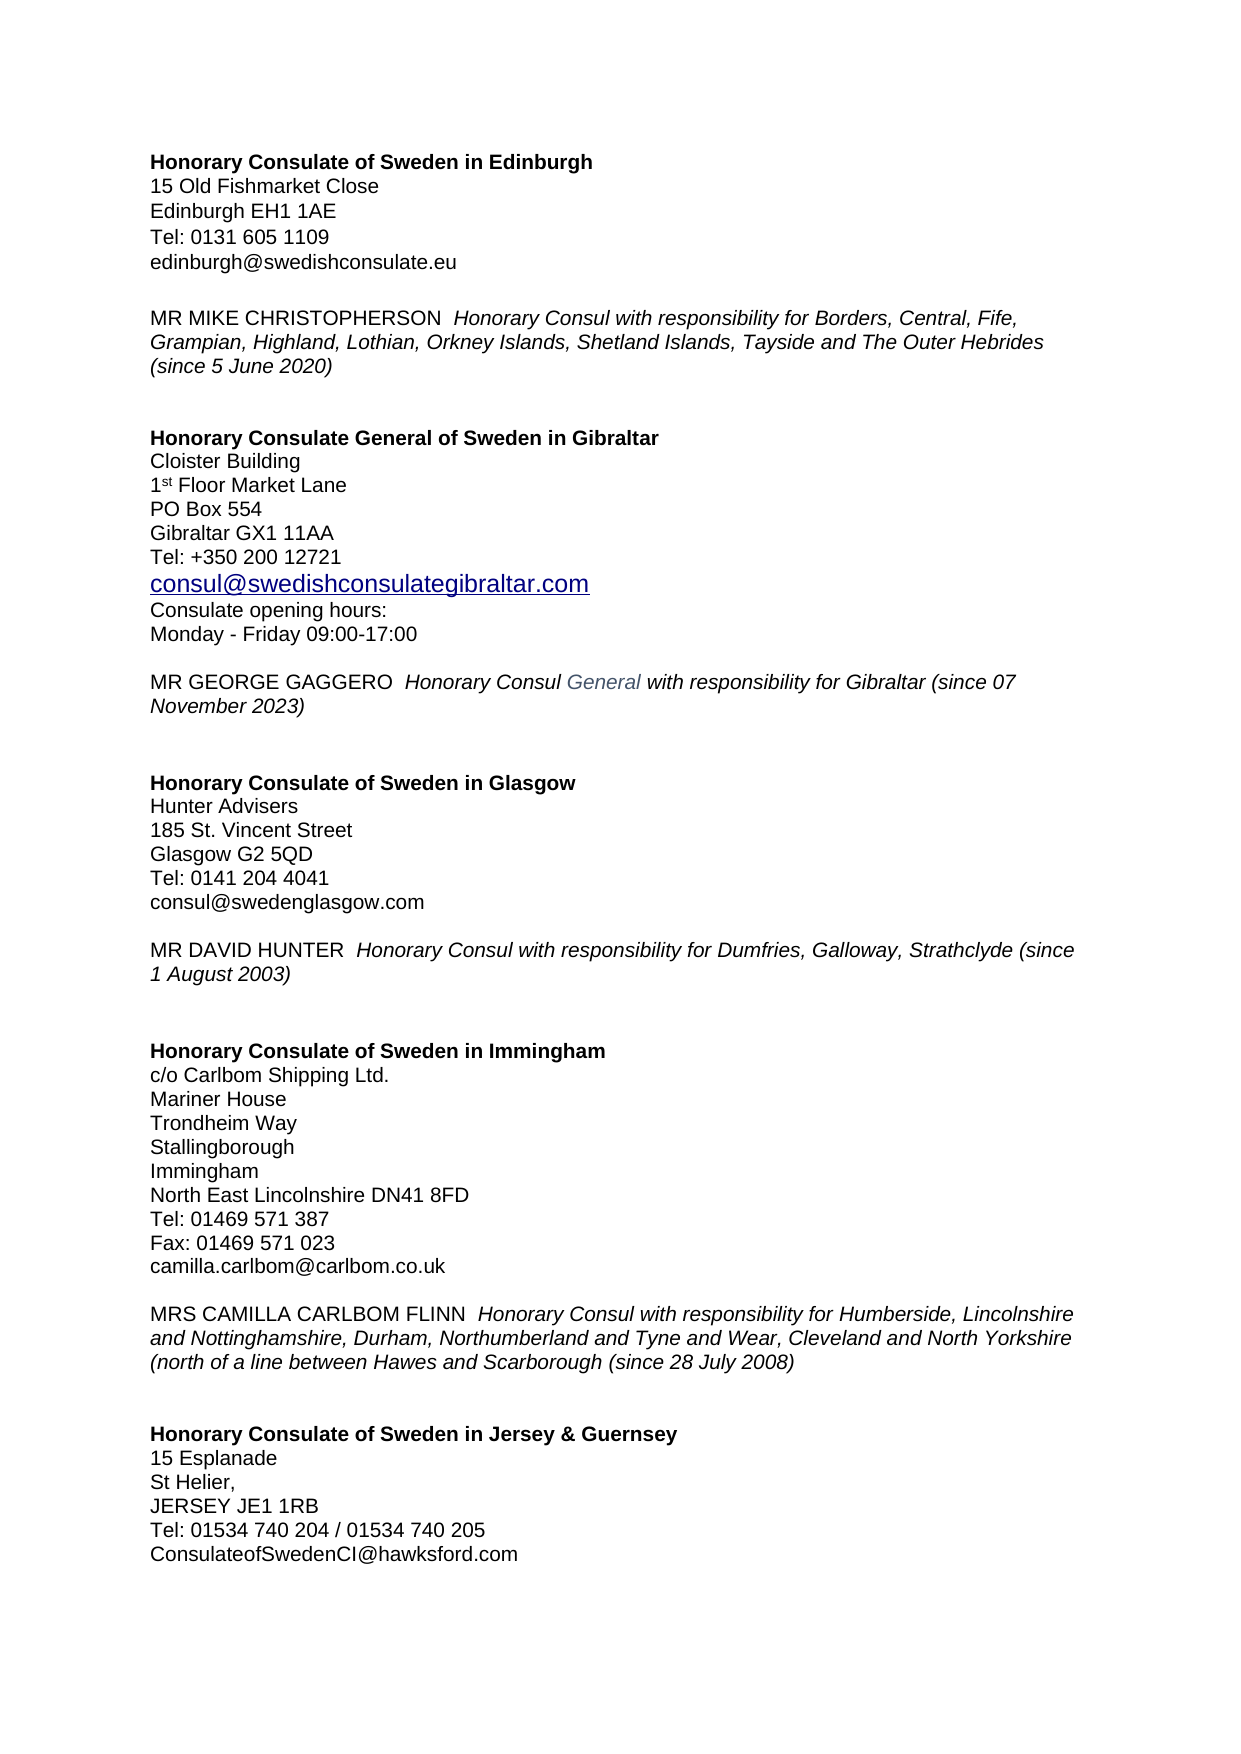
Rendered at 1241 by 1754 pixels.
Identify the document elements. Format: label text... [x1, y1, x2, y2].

text consul@swedenglasgow.com [150, 890, 1090, 914]
text MRS CAMILLA CARLBOM FLINN Honorary Consul with responsibility for Humberside, Lincolnshire and Nottinghamshire, Durham, Northumberland and Tyne and Wear, Cleveland and North Yorkshire (north of a line between Hawes and Scarborough (since 28 July 2008) [150, 1302, 1090, 1374]
text Tel: 0131 605 1109 [150, 224, 1090, 248]
text Immingham [150, 1158, 1090, 1182]
text Glasgow G2 5QD [150, 842, 1090, 866]
text Edinburgh EH1 1AE [150, 199, 1090, 223]
text Trondheim Way [150, 1111, 1090, 1134]
text Tel: +350 200 12721 [150, 545, 1090, 569]
text Honorary Consulate General of Sweden in Gibraltar [150, 425, 1090, 449]
text JERSEY JE1 1RB [150, 1494, 1090, 1518]
text 1st Floor Market Lane [150, 473, 1090, 497]
text Honorary Consulate of Sweden in Immingham [150, 1039, 1090, 1063]
text Consulate opening hours: [150, 598, 1090, 622]
text Monday - Friday 09:00-17:00 [150, 622, 1090, 646]
text edinburgh@swedishconsulate.eu [150, 250, 1090, 274]
text Honorary Consulate of Sweden in Jersey & Guernsey [150, 1422, 1090, 1446]
text consul@swedishconsulategibraltar.com [150, 569, 1090, 598]
text Mariner House [150, 1087, 1090, 1111]
text MR GEORGE GAGGERO Honorary Consul General with responsibility for Gibraltar (since 07 November 2023) [150, 670, 1090, 718]
text Tel: 0141 204 4041 [150, 866, 1090, 890]
text MR DAVID HUNTER Honorary Consul with responsibility for Dumfries, Galloway, Strathclyde (since 1 August 2003) [150, 938, 1090, 986]
text 15 Old Fishmarket Close [150, 174, 1090, 198]
text St Helier, [150, 1470, 1090, 1494]
text ConsulateofSwedenCI@hawksford.com [150, 1542, 1090, 1566]
text Gibraltar GX1 11AA [150, 521, 1090, 545]
text PO Box 554 [150, 497, 1090, 521]
text Hunter Advisers [150, 794, 1090, 818]
text Honorary Consulate of Sweden in Edinburgh [150, 150, 1090, 174]
text 185 St. Vincent Street [150, 818, 1090, 842]
text c/o Carlbom Shipping Ltd. [150, 1063, 1090, 1087]
text 15 Esplanade [150, 1446, 1090, 1470]
text North East Lincolnshire DN41 8FD [150, 1182, 1090, 1206]
text Stallingborough [150, 1134, 1090, 1158]
text camilla.carlbom@carlbom.co.uk [150, 1254, 1090, 1278]
text Tel: 01534 740 204 / 01534 740 205 [150, 1518, 1090, 1542]
text Honorary Consulate of Sweden in Glasgow [150, 770, 1090, 794]
text Cloister Building [150, 449, 1090, 473]
text Tel: 01469 571 387 [150, 1206, 1090, 1230]
text MR MIKE CHRISTOPHERSON Honorary Consul with responsibility for Borders, Central, Fife, Grampian, Highland, Lothian, Orkney Islands, Shetland Islands, Tayside and The Outer Hebrides (since 5 June 2020) [150, 306, 1090, 377]
text Fax: 01469 571 023 [150, 1230, 1090, 1254]
